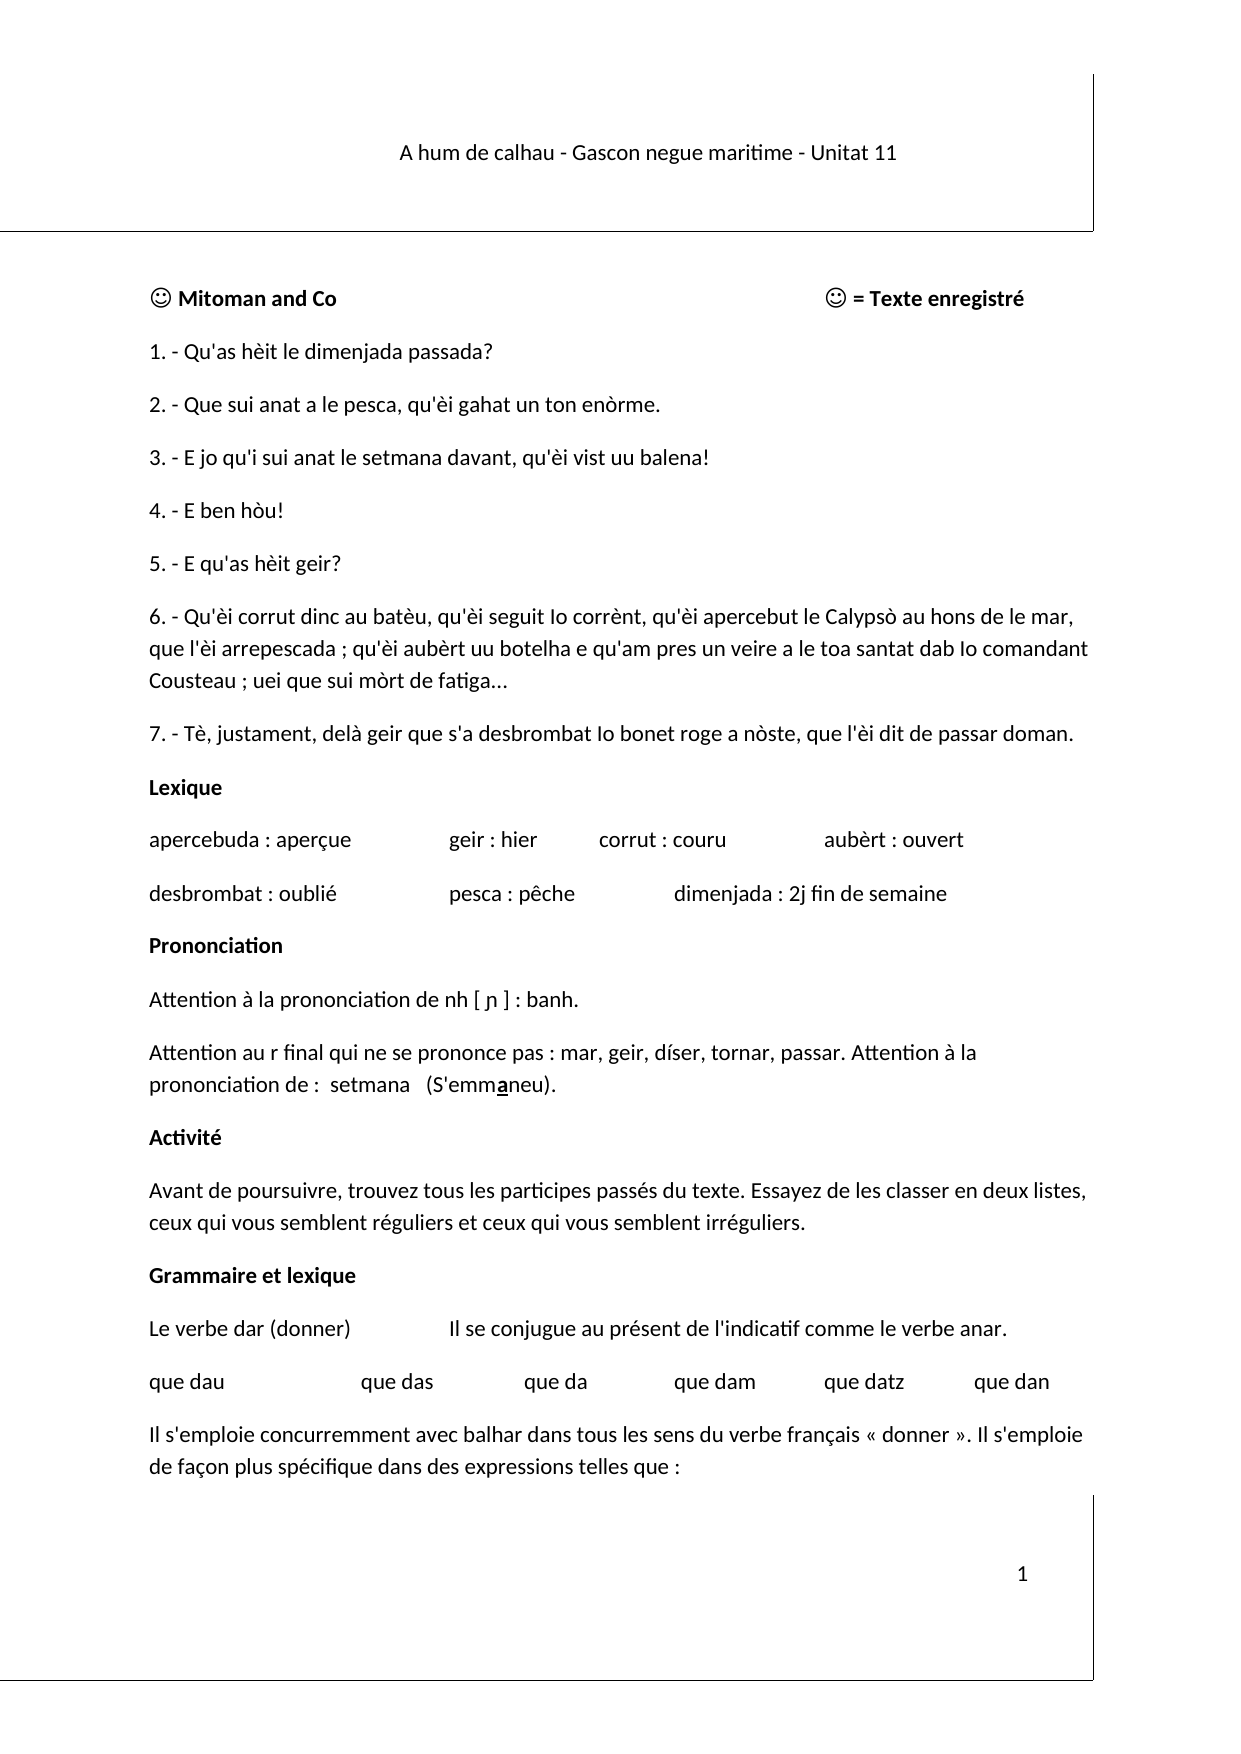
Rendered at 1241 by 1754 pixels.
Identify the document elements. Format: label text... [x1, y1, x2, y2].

text 6. - Qu'èi corrut dinc au batèu, qu'èi seguit Io corrènt, qu'èi apercebut le Calypsò au hons de le mar, que l'èi arrepescada ; qu'èi aubèrt uu botelha e qu'am pres un veire a le toa santat dab Io comandant Cousteau ; uei que sui mòrt de fatiga... [149, 602, 1093, 694]
text 3. - E jo qu'i sui anat le setmana davant, qu'èi vist uu balena! [149, 443, 1093, 471]
text apercebuda : aperçue geir : hier corrut : couru aubèrt : ouvert [149, 826, 1093, 854]
text Attention au r final qui ne se prononce pas : mar, geir, díser, tornar, passar. Attention à la prononciation de : setmana (S'emmaneu). [149, 1038, 1093, 1098]
text desbrombat : oublié pesca : pêche dimenjada : 2j fin de semaine [149, 879, 1093, 907]
text Activité [149, 1123, 1093, 1151]
text Le verbe dar (donner) Il se conjugue au présent de l'indicatif comme le verbe anar. [149, 1314, 1093, 1342]
text Prononciation [149, 932, 1093, 960]
text 7. - Tè, justament, delà geir que s'a desbrombat Io bonet roge a nòste, que l'èi dit de passar doman. [149, 719, 1093, 748]
text Grammaire et lexique [149, 1261, 1093, 1289]
text 5. - E qu'as hèit geir? [149, 549, 1093, 577]
text 4. - E ben hòu! [149, 496, 1093, 524]
text Attention à la prononciation de nh [ ɲ ] : banh. [149, 985, 1093, 1013]
text 2. - Que sui anat a le pesca, qu'èi gahat un ton enòrme. [149, 390, 1093, 418]
text ☺ Mitoman and Co ☺ = Texte enregistré [149, 284, 1093, 312]
text Il s'emploie concurremment avec balhar dans tous les sens du verbe français « donner ». Il s'emploie de façon plus spécifique dans des expressions telles que : [149, 1420, 1093, 1480]
text 1. - Qu'as hèit le dimenjada passada? [149, 337, 1093, 365]
text Avant de poursuivre, trouvez tous les participes passés du texte. Essayez de les classer en deux listes, ceux qui vous semblent réguliers et ceux qui vous semblent irréguliers. [149, 1176, 1093, 1236]
text que dau que das que da que dam que datz que dan [149, 1367, 1093, 1395]
text Lexique [149, 773, 1093, 801]
